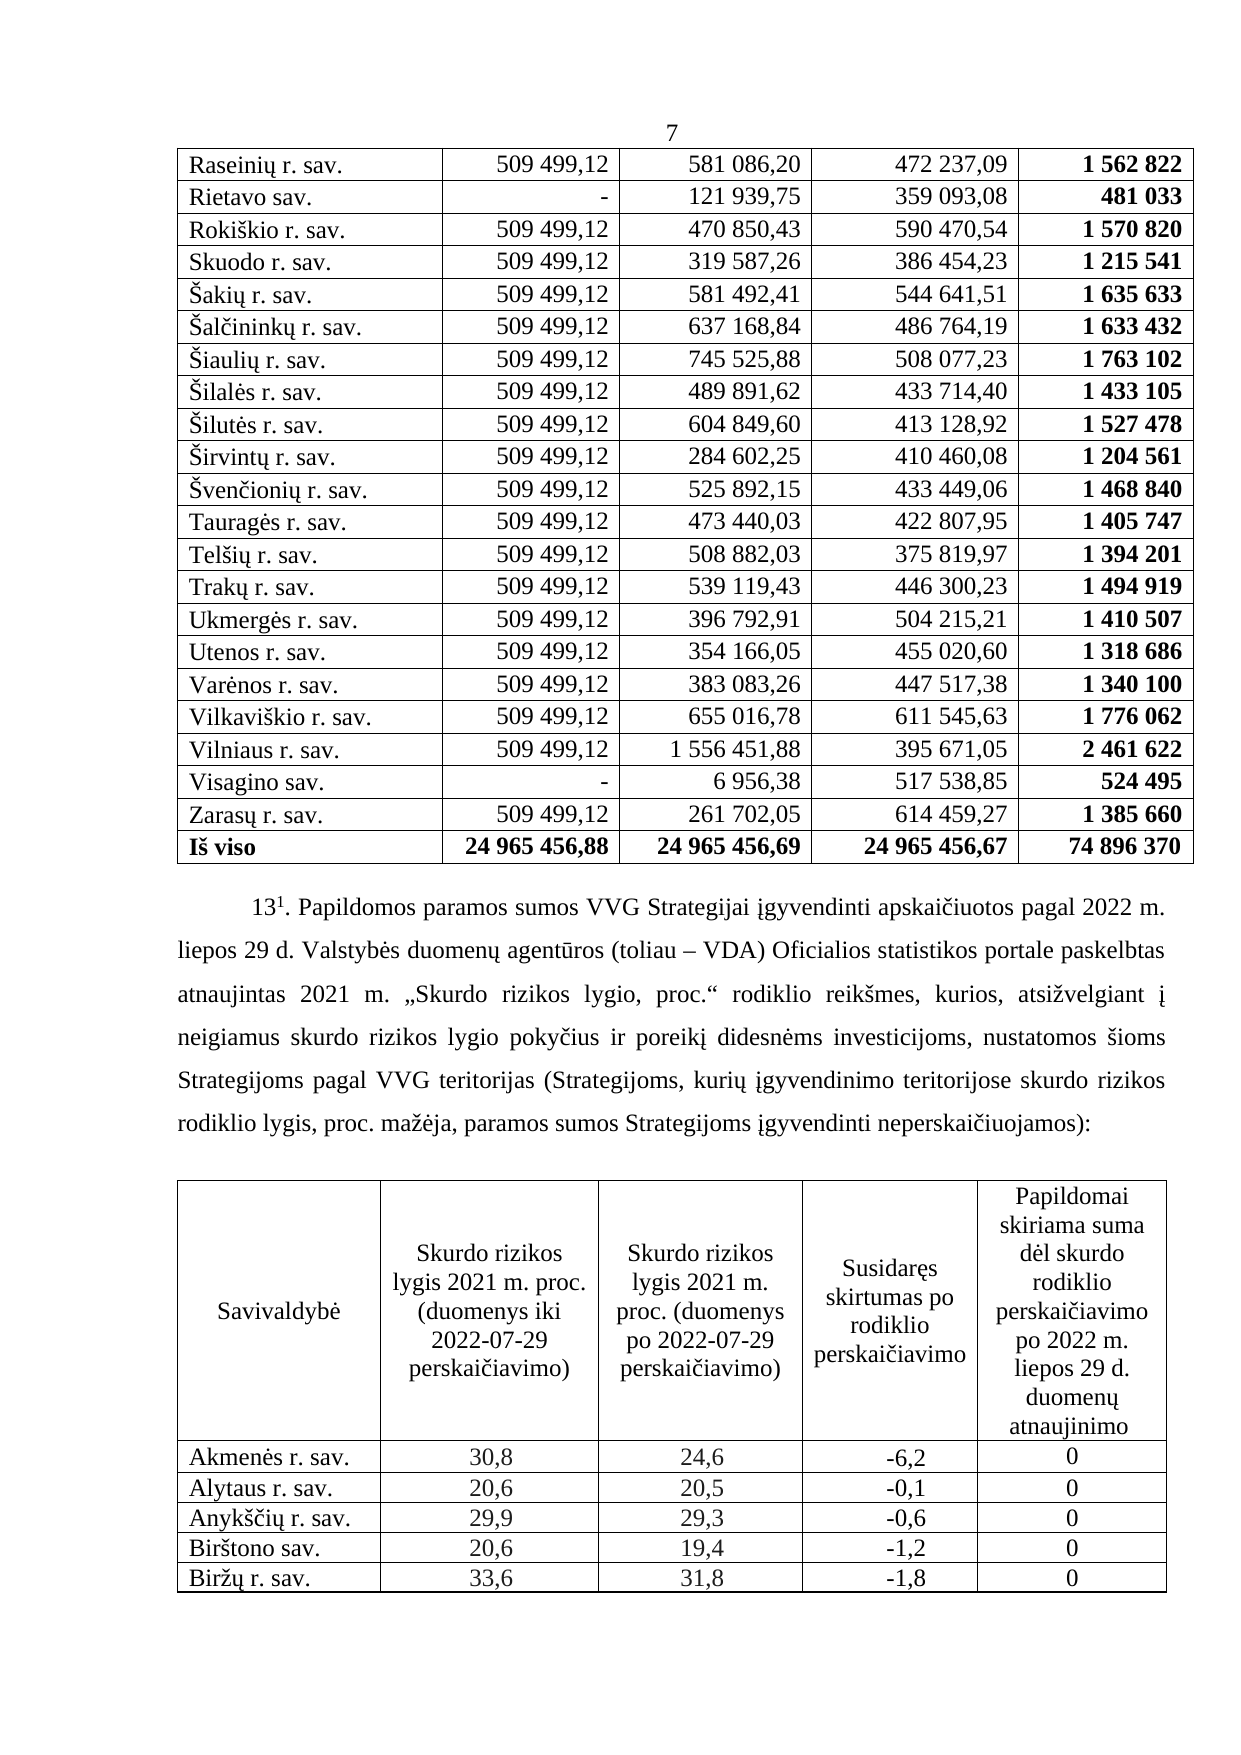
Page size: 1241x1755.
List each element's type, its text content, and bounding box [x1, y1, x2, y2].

table_cell Birštono sav. [178, 1533, 380, 1562]
table_cell 0 [978, 1441, 1166, 1472]
table_cell 590 470,54 [812, 214, 1018, 245]
table_cell 359 093,08 [812, 181, 1018, 213]
table_header Papildomai skiriama suma dėl skurdo rodiklio perskaičiavimo po 2022 m. liepos 29 d. duomenų atnaujinimo [978, 1181, 1166, 1440]
table_cell 509 499,12 [443, 539, 619, 570]
table_cell 1 318 686 [1019, 636, 1193, 668]
table_cell 509 499,12 [443, 344, 619, 375]
table_cell Širvintų r. sav. [178, 441, 442, 473]
table_cell 508 077,23 [812, 344, 1018, 375]
table_cell 1 468 840 [1019, 474, 1193, 505]
table_cell 1 394 201 [1019, 539, 1193, 570]
table_cell 375 819,97 [812, 539, 1018, 570]
table_cell 319 587,26 [620, 246, 811, 278]
table_cell Šilalės r. sav. [178, 376, 442, 408]
table_cell 433 449,06 [812, 474, 1018, 505]
table_cell 509 499,12 [443, 149, 619, 180]
table_cell 525 892,15 [620, 474, 811, 505]
table_cell 2 461 622 [1019, 734, 1193, 765]
table_cell 396 792,91 [620, 604, 811, 635]
table_cell 509 499,12 [443, 734, 619, 765]
table_cell Alytaus r. sav. [178, 1473, 380, 1502]
table_cell Telšių r. sav. [178, 539, 442, 570]
table_cell Vilniaus r. sav. [178, 734, 442, 765]
table_cell 481 033 [1019, 181, 1193, 213]
table_cell 29,9 [381, 1503, 598, 1532]
table_cell 614 459,27 [812, 799, 1018, 830]
table_header Savivaldybė [178, 1181, 380, 1440]
table_cell Akmenės r. sav. [178, 1441, 380, 1472]
table_cell Vilkaviškio r. sav. [178, 701, 442, 733]
table_cell 1 635 633 [1019, 279, 1193, 310]
table_cell 504 215,21 [812, 604, 1018, 635]
table_cell 1 763 102 [1019, 344, 1193, 375]
table_cell 24 965 456,69 [620, 831, 811, 863]
table_cell 413 128,92 [812, 409, 1018, 440]
table_cell 509 499,12 [443, 279, 619, 310]
table_cell 489 891,62 [620, 376, 811, 408]
table_cell Raseinių r. sav. [178, 149, 442, 180]
table_cell 24 965 456,67 [812, 831, 1018, 863]
table_cell Utenos r. sav. [178, 636, 442, 668]
text 131. Papildomos paramos sumos VVG Strategijai įgyvendinti apskaičiuotos pagal 2022 m. liepos 29 d. Valstybės duomenų agentūros (toliau – VDA) Oficialios statistikos portale paskelbtas atnaujintas 2021 m. „Skurdo rizikos lygio, proc.“ rodiklio reikšmes, kurios, atsižvelgiant į neigiamus skurdo rizikos lygio pokyčius ir poreikį didesnėms investicijoms, nustatomos šioms Strategijoms pagal VVG teritorijas (Strategijoms, kurių įgyvendinimo teritorijose skurdo rizikos rodiklio lygis, proc. mažėja, paramos sumos Strategijoms įgyvendinti neperskaičiuojamos): [177, 892, 1166, 1137]
table_cell 20,6 [381, 1533, 598, 1562]
table_header Skurdo rizikos lygis 2021 m. proc. (duomenys iki 2022-07-29 perskaičiavimo) [381, 1181, 598, 1440]
table_cell 524 495 [1019, 766, 1193, 798]
table_cell 637 168,84 [620, 311, 811, 343]
table_cell Šilutės r. sav. [178, 409, 442, 440]
table_cell Varėnos r. sav. [178, 669, 442, 700]
table_cell 604 849,60 [620, 409, 811, 440]
table_cell 509 499,12 [443, 571, 619, 603]
table_cell 1 385 660 [1019, 799, 1193, 830]
table_cell 29,3 [599, 1503, 802, 1532]
table_cell Tauragės r. sav. [178, 506, 442, 538]
table_cell 509 499,12 [443, 311, 619, 343]
table_cell 0 [978, 1563, 1166, 1591]
table_cell 517 538,85 [812, 766, 1018, 798]
table_cell 1 570 820 [1019, 214, 1193, 245]
table_cell 1 556 451,88 [620, 734, 811, 765]
table_cell 509 499,12 [443, 604, 619, 635]
table_cell 509 499,12 [443, 214, 619, 245]
table_cell 1 204 561 [1019, 441, 1193, 473]
table_cell 20,5 [599, 1473, 802, 1502]
table_cell 447 517,38 [812, 669, 1018, 700]
table_cell 544 641,51 [812, 279, 1018, 310]
table_cell Švenčionių r. sav. [178, 474, 442, 505]
table_cell Anykščių r. sav. [178, 1503, 380, 1532]
table_cell 1 433 105 [1019, 376, 1193, 408]
table_cell 611 545,63 [812, 701, 1018, 733]
table_cell 509 499,12 [443, 669, 619, 700]
table_cell Visagino sav. [178, 766, 442, 798]
table_cell 24,6 [599, 1441, 802, 1472]
table_cell 745 525,88 [620, 344, 811, 375]
table_cell 30,8 [381, 1441, 598, 1472]
table_cell 1 562 822 [1019, 149, 1193, 180]
table_cell 33,6 [381, 1563, 598, 1591]
table_cell Trakų r. sav. [178, 571, 442, 603]
table_cell 422 807,95 [812, 506, 1018, 538]
table_cell 655 016,78 [620, 701, 811, 733]
table_cell Ukmergės r. sav. [178, 604, 442, 635]
table_cell 261 702,05 [620, 799, 811, 830]
table_cell Iš viso [178, 831, 442, 863]
table_cell 1 405 747 [1019, 506, 1193, 538]
table_cell 1 410 507 [1019, 604, 1193, 635]
table_cell 446 300,23 [812, 571, 1018, 603]
table_cell 581 086,20 [620, 149, 811, 180]
table_cell 1 494 919 [1019, 571, 1193, 603]
table_cell 470 850,43 [620, 214, 811, 245]
table_cell 24 965 456,88 [443, 831, 619, 863]
table_cell 0 [978, 1503, 1166, 1532]
table_cell 19,4 [599, 1533, 802, 1562]
table_cell 472 237,09 [812, 149, 1018, 180]
table_cell 509 499,12 [443, 701, 619, 733]
table_cell 508 882,03 [620, 539, 811, 570]
table_cell 473 440,03 [620, 506, 811, 538]
table_cell 509 499,12 [443, 474, 619, 505]
table_cell 581 492,41 [620, 279, 811, 310]
table_cell 509 499,12 [443, 409, 619, 440]
table_cell Šalčininkų r. sav. [178, 311, 442, 343]
table_cell Skuodo r. sav. [178, 246, 442, 278]
table_cell 1 340 100 [1019, 669, 1193, 700]
table_cell 509 499,12 [443, 799, 619, 830]
table_cell Šiaulių r. sav. [178, 344, 442, 375]
table_cell 354 166,05 [620, 636, 811, 668]
table_cell 20,6 [381, 1473, 598, 1502]
table_cell 0 [978, 1533, 1166, 1562]
table_cell Rietavo sav. [178, 181, 442, 213]
table_cell 1 215 541 [1019, 246, 1193, 278]
table_cell 121 939,75 [620, 181, 811, 213]
table_cell 6 956,38 [620, 766, 811, 798]
table_cell 1 776 062 [1019, 701, 1193, 733]
table_cell Šakių r. sav. [178, 279, 442, 310]
table_cell 509 499,12 [443, 506, 619, 538]
table_cell 74 896 370 [1019, 831, 1193, 863]
table_cell Biržų r. sav. [178, 1563, 380, 1591]
table_cell - [443, 181, 619, 213]
table_cell 509 499,12 [443, 441, 619, 473]
table_cell -1,8 [803, 1563, 977, 1591]
table_cell 0 [978, 1473, 1166, 1502]
table_cell -1,2 [803, 1533, 977, 1562]
table_cell 433 714,40 [812, 376, 1018, 408]
table_cell 410 460,08 [812, 441, 1018, 473]
table_cell -0,1 [803, 1473, 977, 1502]
table_cell 395 671,05 [812, 734, 1018, 765]
table_cell -6,2 [803, 1441, 977, 1472]
table_cell 486 764,19 [812, 311, 1018, 343]
table_cell Zarasų r. sav. [178, 799, 442, 830]
table_cell 509 499,12 [443, 376, 619, 408]
table_cell 31,8 [599, 1563, 802, 1591]
table_cell - [443, 766, 619, 798]
table_cell 539 119,43 [620, 571, 811, 603]
table_cell 284 602,25 [620, 441, 811, 473]
table_cell 509 499,12 [443, 636, 619, 668]
table_header Skurdo rizikos lygis 2021 m. proc. (duomenys po 2022-07-29 perskaičiavimo) [599, 1181, 802, 1440]
table_header Susidaręs skirtumas po rodiklio perskaičiavimo [803, 1181, 977, 1440]
table_cell 509 499,12 [443, 246, 619, 278]
table_cell 455 020,60 [812, 636, 1018, 668]
table_cell 1 527 478 [1019, 409, 1193, 440]
table_cell 1 633 432 [1019, 311, 1193, 343]
table_cell -0,6 [803, 1503, 977, 1532]
table_cell 383 083,26 [620, 669, 811, 700]
table_cell Rokiškio r. sav. [178, 214, 442, 245]
table_cell 386 454,23 [812, 246, 1018, 278]
